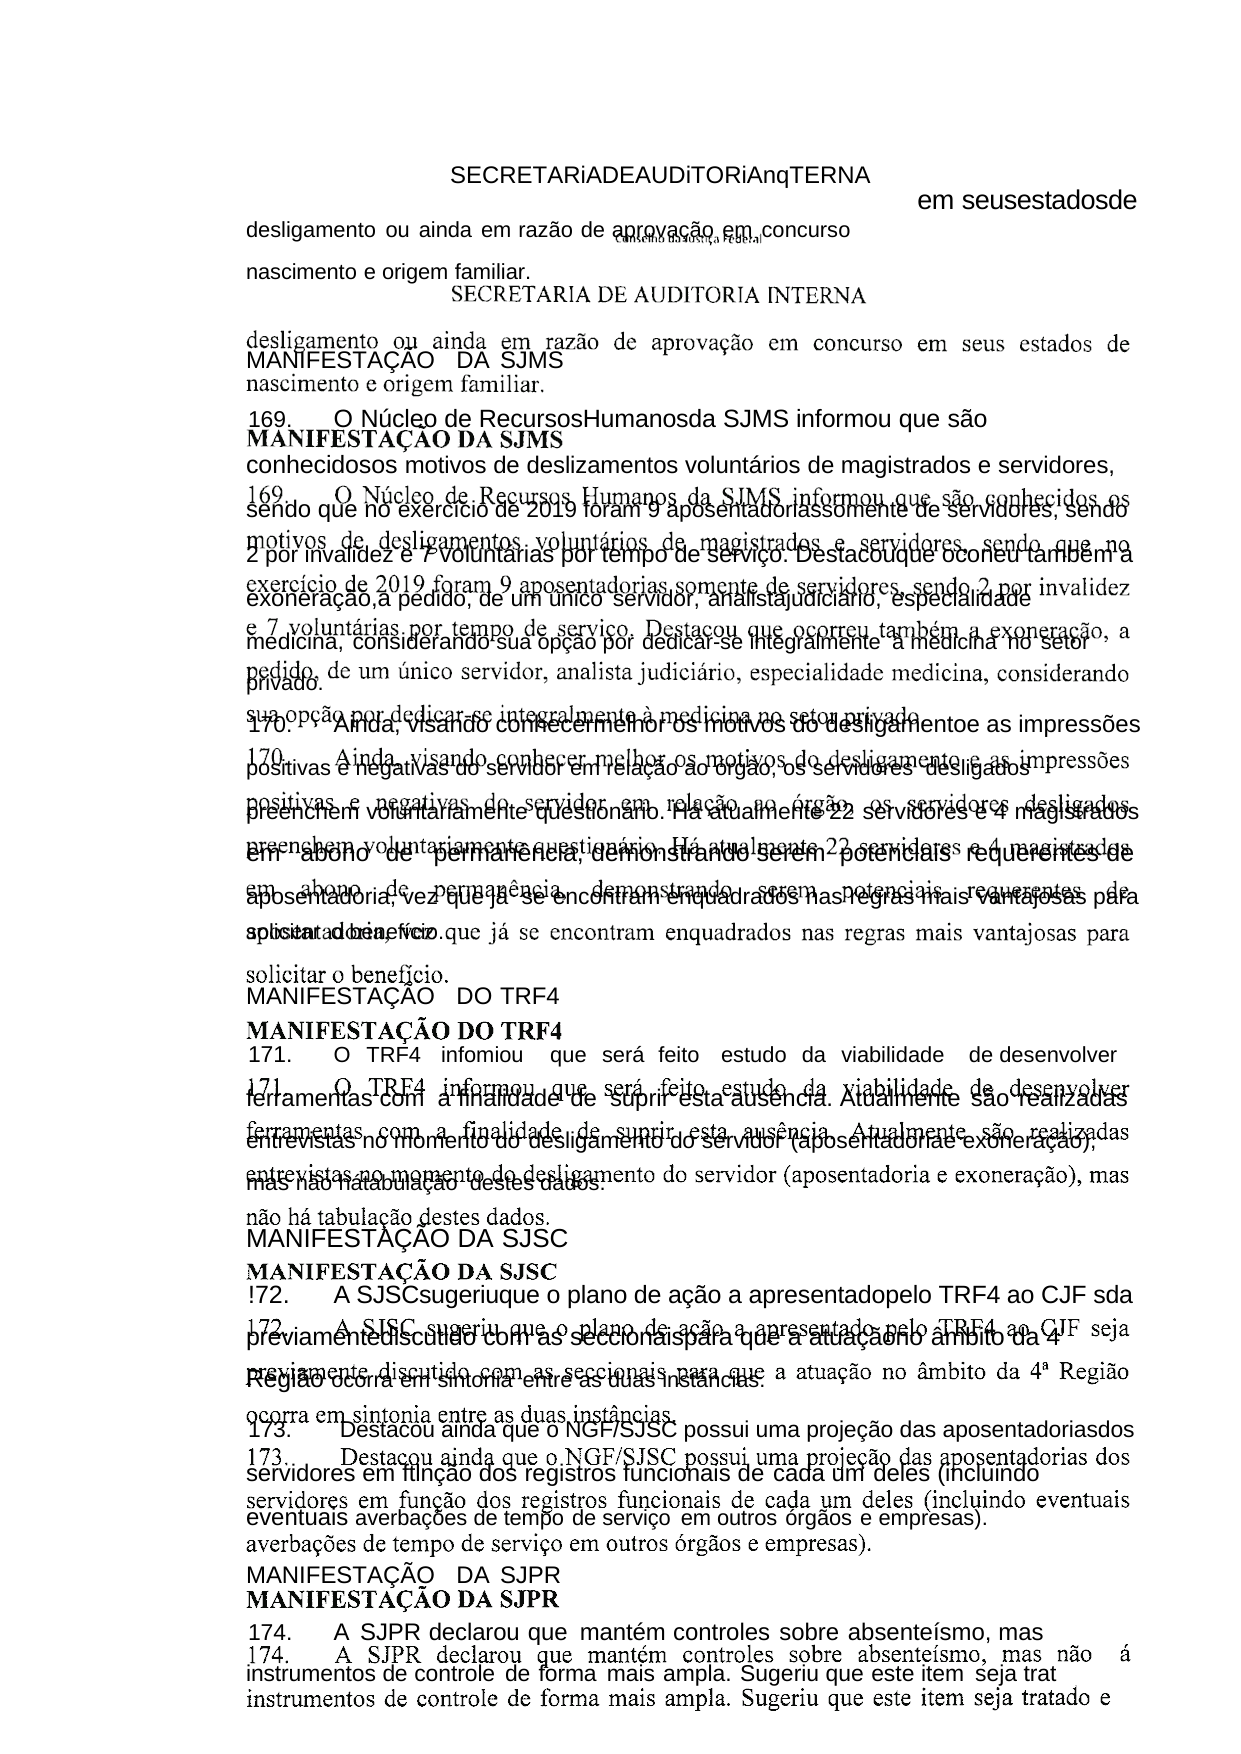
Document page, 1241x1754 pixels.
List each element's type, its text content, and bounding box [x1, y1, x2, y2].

text MANIFESTAÇÃO DA SJMS [1131, 346, 1240, 374]
text solicitar o benefício. [1131, 919, 1240, 944]
text em seusestadosde [917, 184, 1240, 215]
list A SJPR declarou que mantém controles sobre absenteísmo, mas [1131, 1618, 1240, 1645]
picture [1122, 1296, 1129, 1302]
text MANIFESTAÇÃO DA SJPR [1131, 1561, 1240, 1589]
text instrumentos de controle de forma mais ampla. Sugeriu que este item seja trat [1131, 1660, 1240, 1687]
picture [1123, 855, 1131, 860]
picture [245, 233, 1131, 1711]
text SECRETARiADEAUDiTORiAnqTERNA [450, 161, 902, 188]
text desligamento ou ainda em razão de aprovação em concurso nascimento e origem familiar. [246, 217, 902, 233]
text em abono de permanência, demonstrando serem potenciais requerentes de [1131, 842, 1240, 866]
text aposentadoria, vez que já se encontram enquadrados nas regras mais vantajosas para [1131, 883, 1240, 909]
text MANIFESTAÇÃO DA SJSC [1131, 1223, 1240, 1253]
text MANIFESTAÇÃO DO TRF4 [1131, 982, 1240, 1009]
